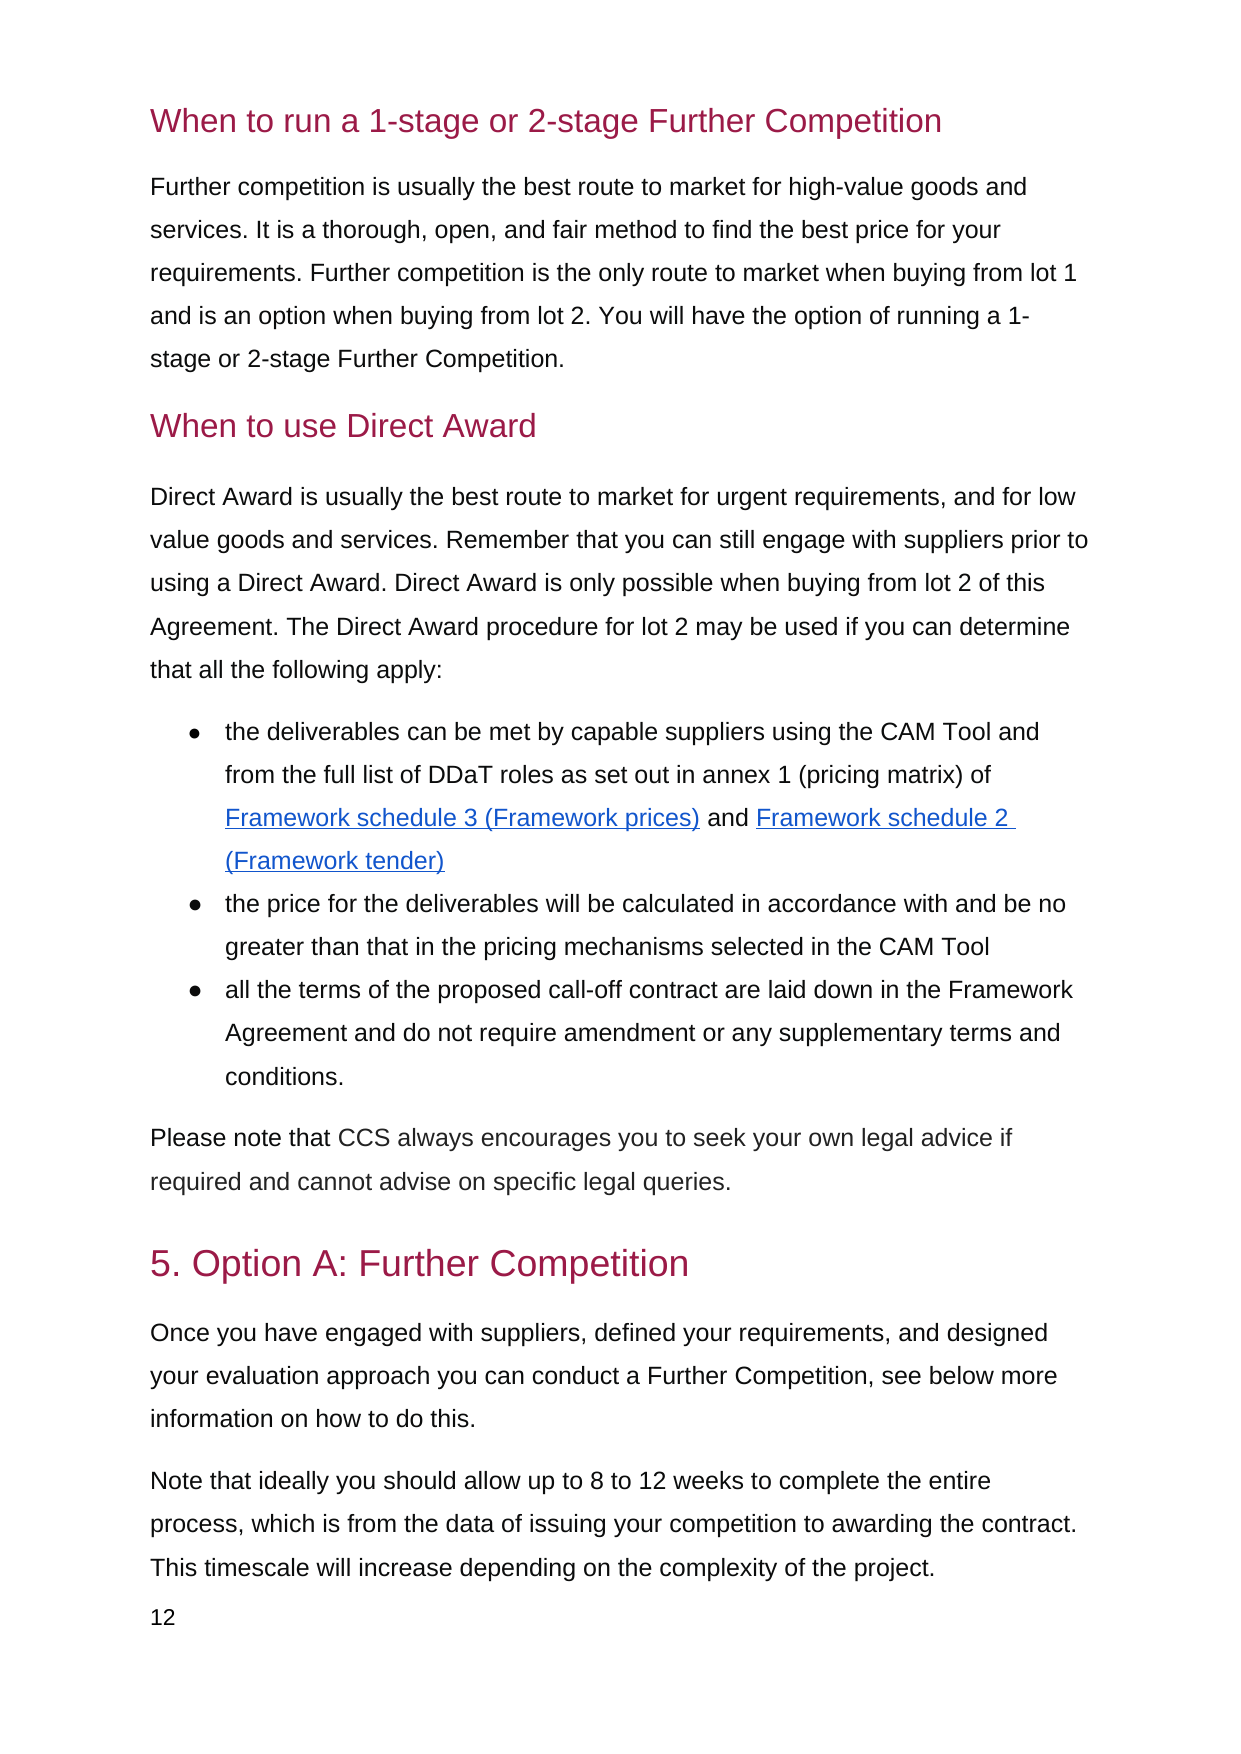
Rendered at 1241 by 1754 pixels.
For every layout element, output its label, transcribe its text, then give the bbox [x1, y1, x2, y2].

text Further competition is usually the best route to market for high-value goods and services. It is a thorough, open, and fair method to find the best price for your requirements. Further competition is the only route to market when buying from lot 1 and is an option when buying from lot 2. You will have the option of running a 1-stage or 2-stage Further Competition. [150, 171, 1091, 373]
text Please note that CCS always encourages you to seek your own legal advice if required and cannot advise on specific legal queries. [150, 1123, 1091, 1195]
text Note that ideally you should allow up to 8 to 12 weeks to complete the entire process, which is from the data of issuing your competition to awarding the contract. This timescale will increase depending on the complexity of the project. [150, 1466, 1091, 1581]
list the deliverables can be met by capable suppliers using the CAM Tool and from the full list of DDaT roles as set out in annex 1 (pricing matrix) of Framework schedule 3 (Framework prices) and Framework schedule 2 (Framework tender) [187, 717, 1091, 875]
subtitle When to run a 1-stage or 2-stage Further Competition [150, 101, 1091, 140]
list the price for the deliverables will be calculated in accordance with and be no greater than that in the pricing mechanisms selected in the CAM Tool [187, 889, 1091, 961]
list all the terms of the proposed call-off contract are laid down in the Framework Agreement and do not require amendment or any supplementary terms and conditions. [187, 975, 1091, 1090]
text When to use Direct Award [150, 406, 1091, 444]
text Direct Award is usually the best route to market for urgent requirements, and for low value goods and services. Remember that you can still engage with suppliers prior to using a Direct Award. Direct Award is only possible when buying from lot 2 of this Agreement. The Direct Award procedure for lot 2 may be used if you can determine that all the following apply: [150, 482, 1091, 683]
text Once you have engaged with suppliers, defined your requirements, and designed your evaluation approach you can conduct a Further Competition, see below more information on how to do this. [150, 1318, 1091, 1433]
subtitle 5. Option A: Further Competition [150, 1241, 1091, 1284]
